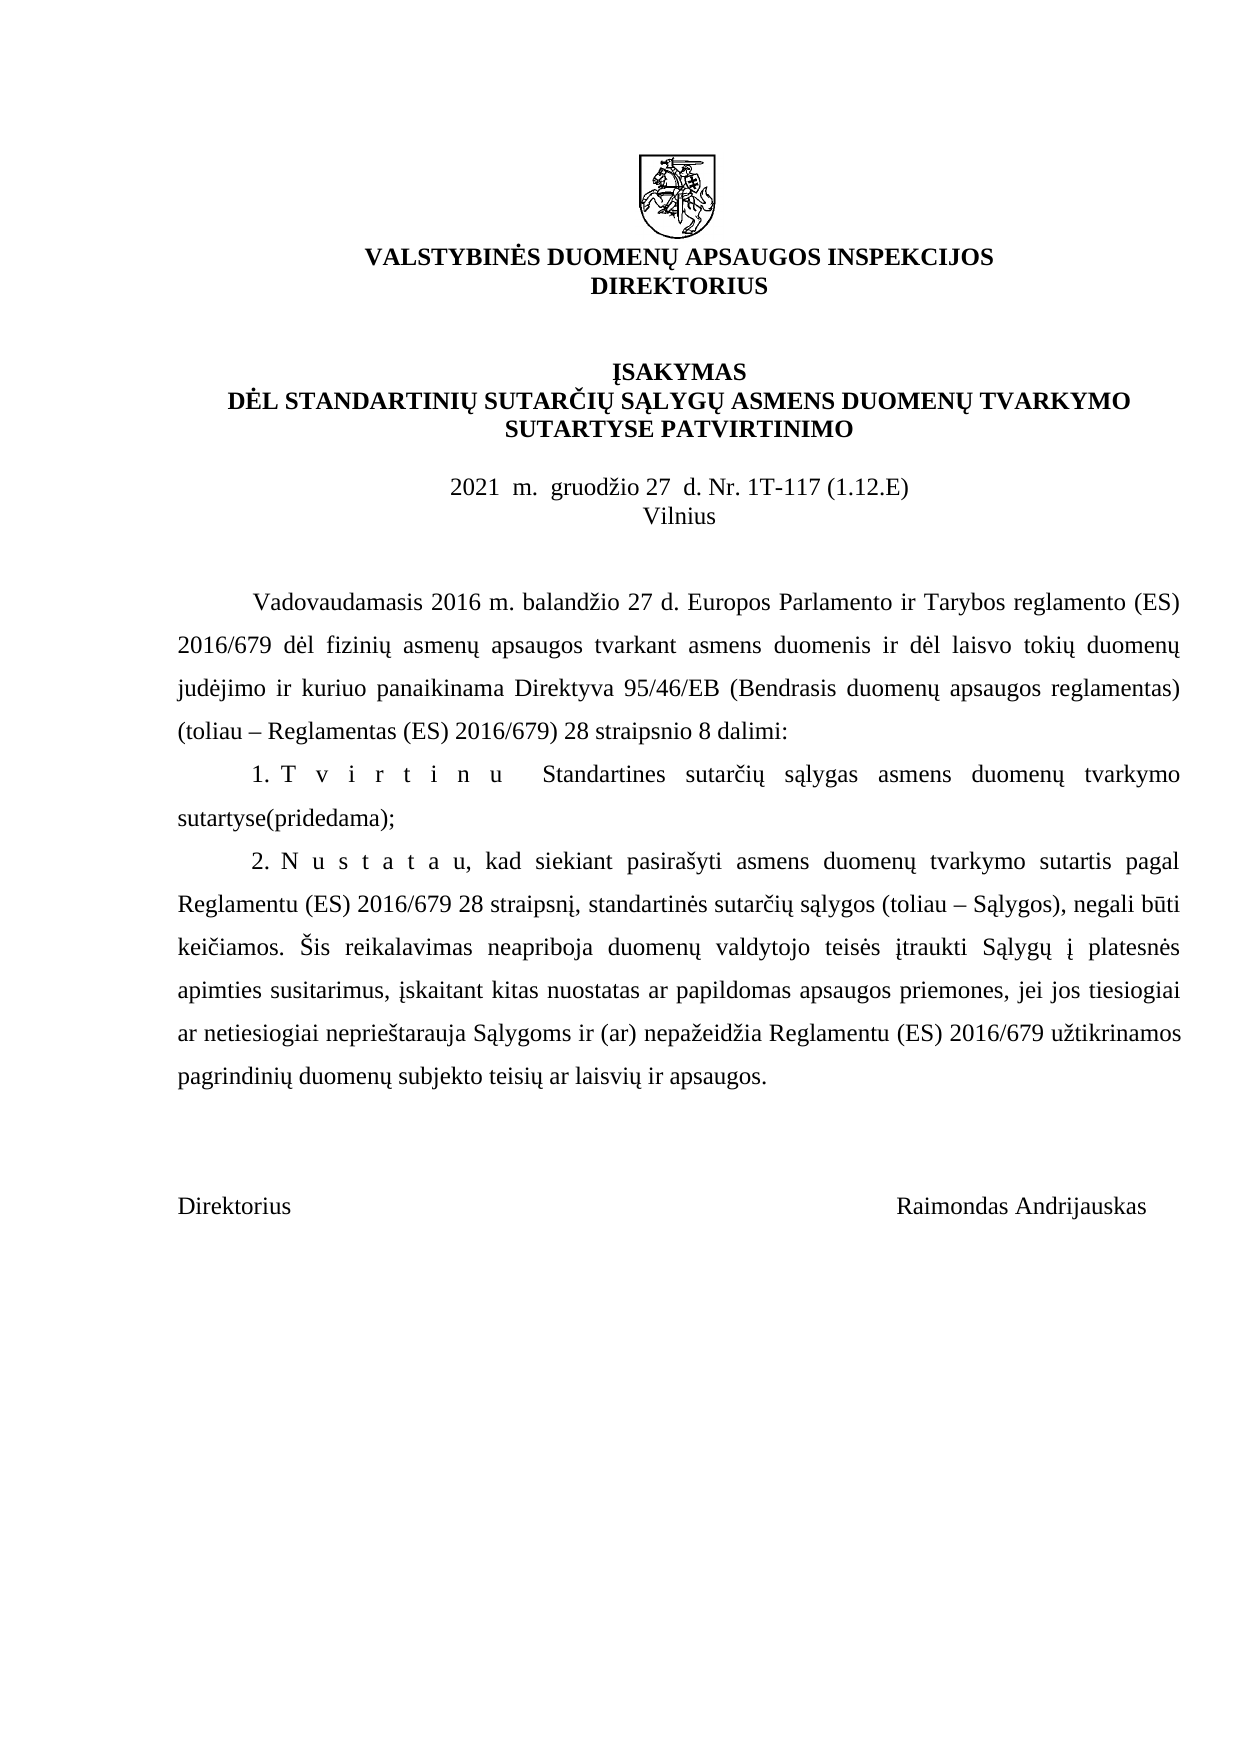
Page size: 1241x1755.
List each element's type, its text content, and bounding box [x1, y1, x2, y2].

text 2. N u s t a t a u, kad siekiant pasirašyti asmens duomenų tvarkymo sutartis pagal Reglamentu (ES) 2016/679 28 straipsnį, standartinės sutarčių sąlygos (toliau – Sąlygos), negali būti keičiamos. Šis reikalavimas neapriboja duomenų valdytojo teisės įtraukti Sąlygų į platesnės apimties susitarimus, įskaitant kitas nuostatas ar papildomas apsaugos priemones, jei jos tiesiogiai ar netiesiogiai neprieštarauja Sąlygoms ir (ar) nepažeidžia Reglamentu (ES) 2016/679 užtikrinamos pagrindinių duomenų subjekto teisių ar laisvių ir apsaugos. [177, 846, 1181, 1090]
text DIREKTORIUS [177, 271, 1181, 299]
text 1. T v i r t i n u Standartines sutarčių sąlygas asmens duomenų tvarkymo sutartyse(pridedama); [177, 759, 1181, 831]
text Vadovaudamasis 2016 m. balandžio 27 d. Europos Parlamento ir Tarybos reglamento (ES) 2016/679 dėl fizinių asmenų apsaugos tvarkant asmens duomenis ir dėl laisvo tokių duomenų judėjimo ir kuriuo panaikinama Direktyva 95/46/EB (Bendrasis duomenų apsaugos reglamentas) (toliau – Reglamentas (ES) 2016/679) 28 straipsnio 8 dalimi: [177, 587, 1181, 745]
text Direktorius Raimondas Andrijauskas [177, 1191, 1181, 1219]
text 2021 m. gruodžio 27 d. Nr. 1T-117 (1.12.E) [177, 472, 1181, 501]
text DĖL STANDARTINIŲ SUTARČIŲ SĄLYGŲ ASMENS DUOMENŲ TVARKYMO SUTARTYSE PATVIRTINIMO [177, 386, 1181, 443]
text Vilnius [177, 501, 1181, 529]
subtitle VALSTYBINĖs DUOMENŲ APSAUGOS INSPEKCIJos [177, 242, 1181, 271]
text ĮSAKYMAS [177, 357, 1181, 386]
